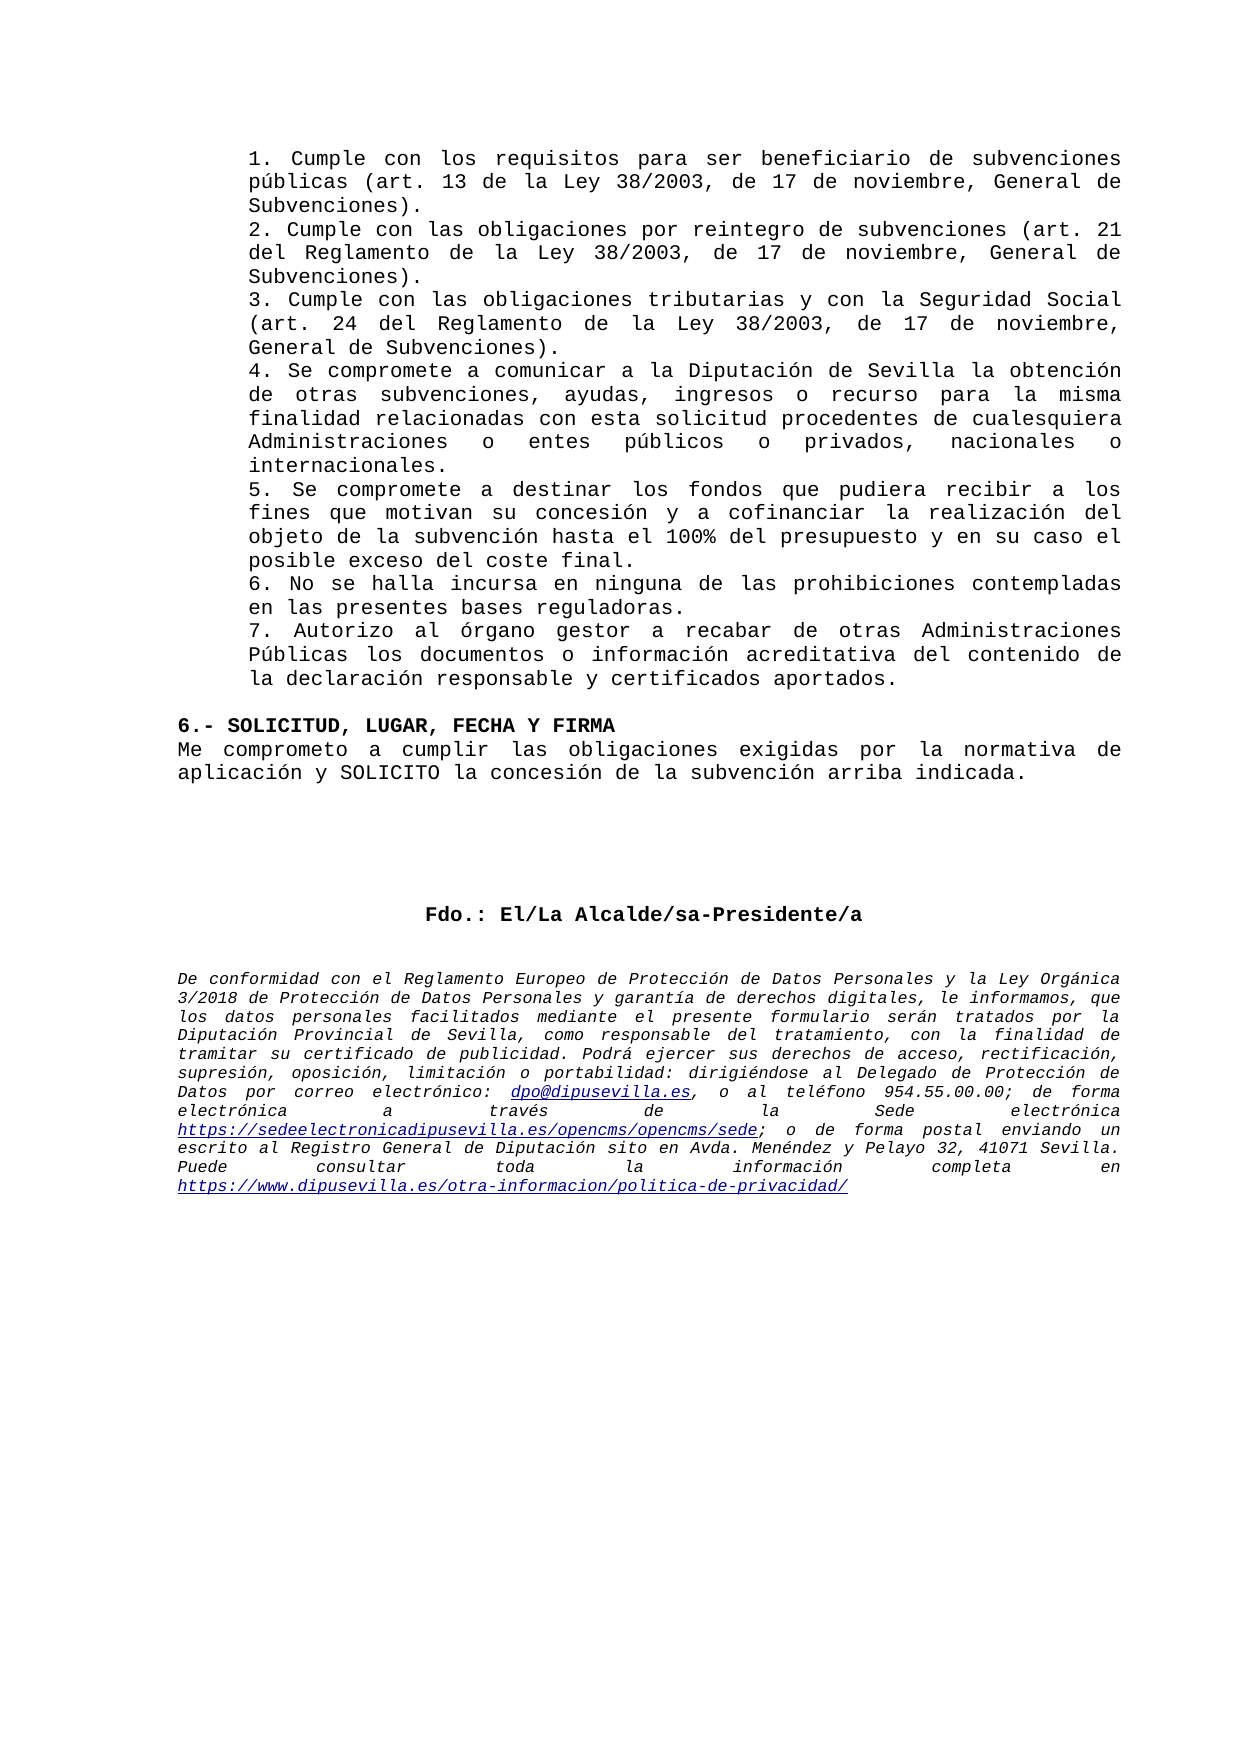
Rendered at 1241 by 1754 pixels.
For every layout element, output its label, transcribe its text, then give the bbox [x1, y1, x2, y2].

text 2. Cumple con las obligaciones por reintegro de subvenciones (art. 21 del Reglamento de la Ley 38/2003, de 17 de noviembre, General de Subvenciones). [248, 218, 1122, 289]
text 3. Cumple con las obligaciones tributarias y con la Seguridad Social (art. 24 del Reglamento de la Ley 38/2003, de 17 de noviembre, General de Subvenciones). [248, 289, 1122, 360]
text Fdo.: El/La Alcalde/sa-Presidente/a [177, 904, 1122, 928]
text Me comprometo a cumplir las obligaciones exigidas por la normativa de aplicación y SOLICITO la concesión de la subvención arriba indicada. [177, 739, 1122, 786]
text De conformidad con el Reglamento Europeo de Protección de Datos Personales y la Ley Orgánica 3/2018 de Protección de Datos Personales y garantía de derechos digitales, le informamos, que los datos personales facilitados mediante el presente formulario serán tratados por la Diputación Provincial de Sevilla, como responsable del tratamiento, con la finalidad de tramitar su certificado de publicidad. Podrá ejercer sus derechos de acceso, rectificación, supresión, oposición, limitación o portabilidad: dirigiéndose al Delegado de Protección de Datos por correo electrónico: dpo@dipusevilla.es, o al teléfono 954.55.00.00; de forma electrónica a través de la Sede electrónica https://sedeelectronicadipusevilla.es/opencms/opencms/sede; o de forma postal enviando un escrito al Registro General de Diputación sito en Avda. Menéndez y Pelayo 32, 41071 Sevilla. Puede consultar toda la información completa en https://www.dipusevilla.es/otra-informacion/politica-de-privacidad/ [177, 970, 1122, 1197]
text 6. No se halla incursa en ninguna de las prohibiciones contempladas en las presentes bases reguladoras. [248, 573, 1122, 621]
text 7. Autorizo al órgano gestor a recabar de otras Administraciones Públicas los documentos o información acreditativa del contenido de la declaración responsable y certificados aportados. [248, 621, 1122, 691]
text 5. Se compromete a destinar los fondos que pudiera recibir a los fines que motivan su concesión y a cofinanciar la realización del objeto de la subvención hasta el 100% del presupuesto y en su caso el posible exceso del coste final. [248, 479, 1122, 573]
text 6.- SOLICITUD, LUGAR, FECHA Y FIRMA [177, 715, 1122, 739]
text 1. Cumple con los requisitos para ser beneficiario de subvenciones públicas (art. 13 de la Ley 38/2003, de 17 de noviembre, General de Subvenciones). [248, 148, 1122, 218]
text 4. Se compromete a comunicar a la Diputación de Sevilla la obtención de otras subvenciones, ayudas, ingresos o recurso para la misma finalidad relacionadas con esta solicitud procedentes de cualesquiera Administraciones o entes públicos o privados, nacionales o internacionales. [248, 360, 1122, 479]
